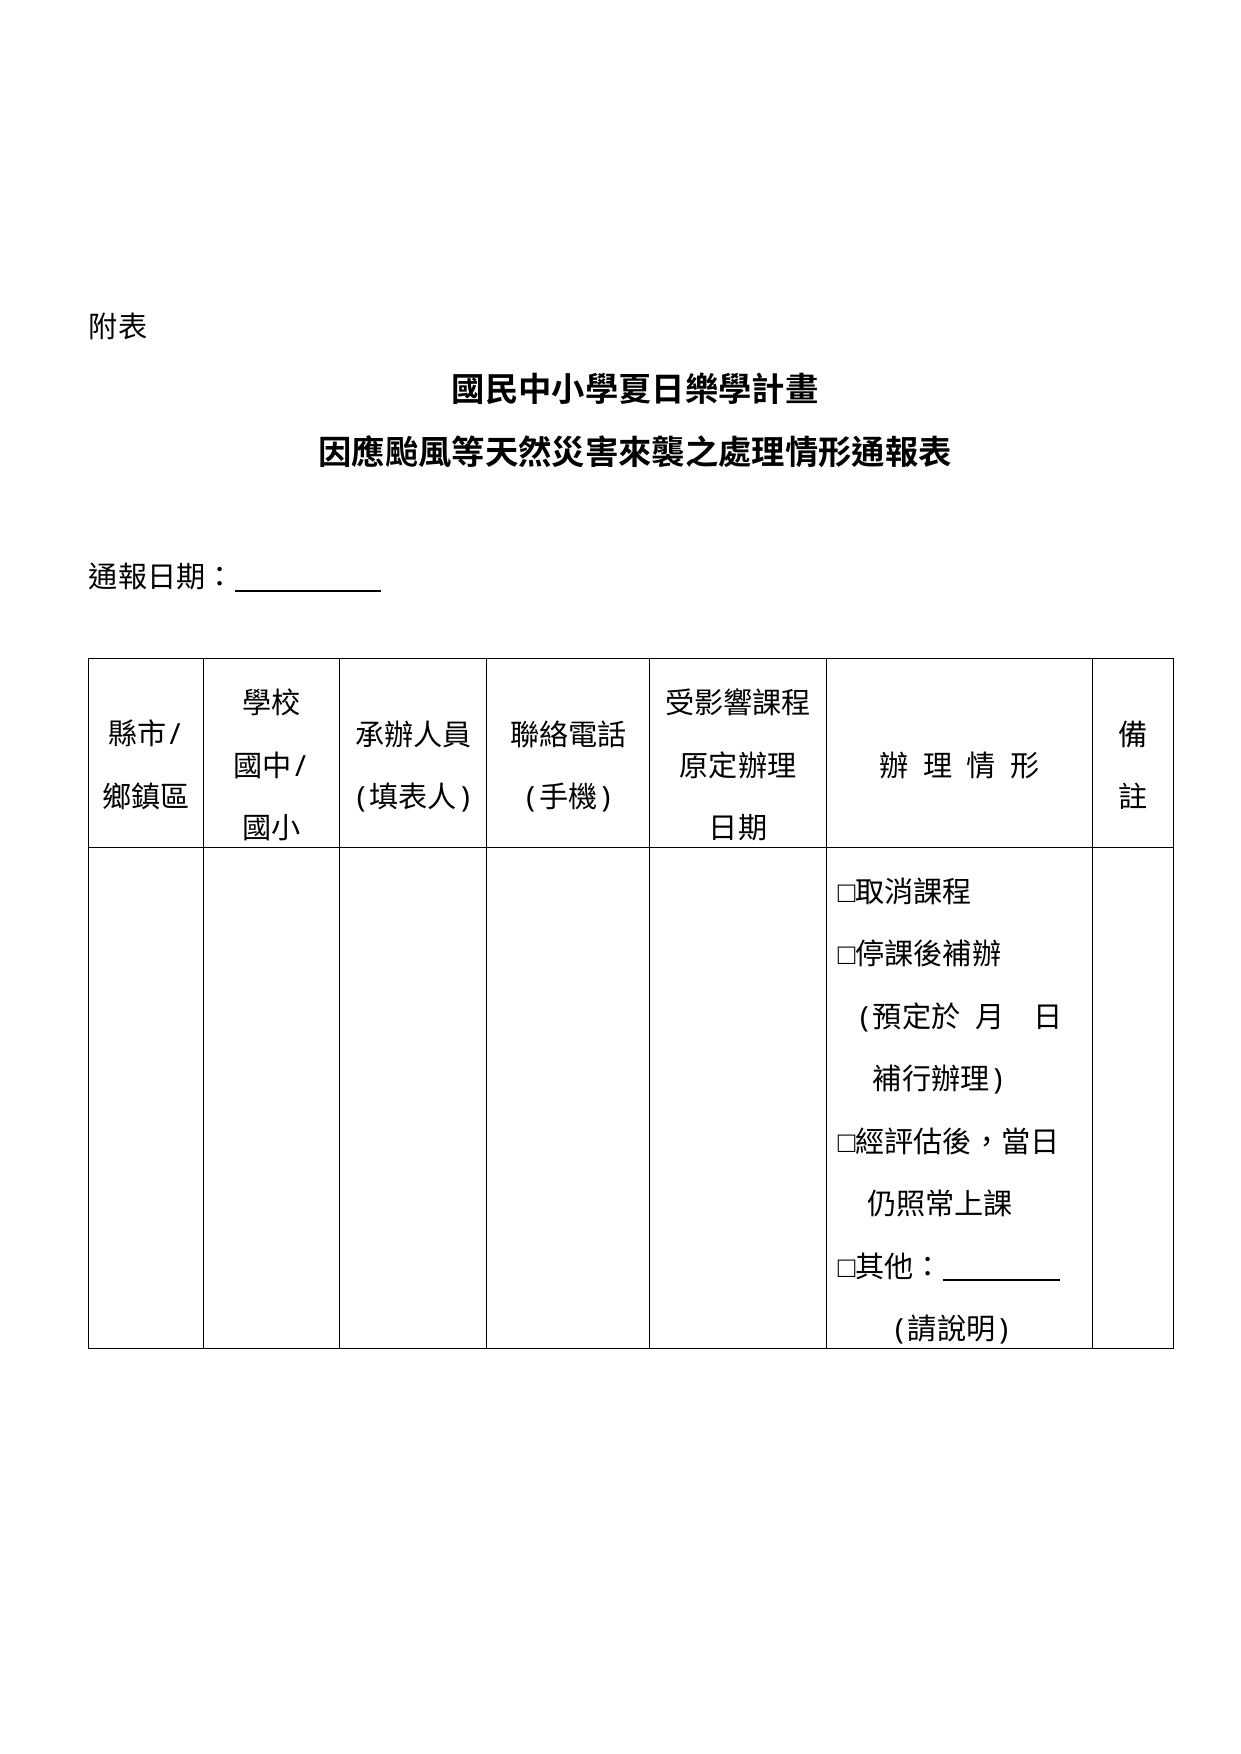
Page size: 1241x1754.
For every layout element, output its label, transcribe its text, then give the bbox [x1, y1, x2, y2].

text 國民中小學夏日樂學計畫 [118, 346, 1152, 408]
table_header 承辦人員 (填表人) [340, 659, 486, 847]
table_cell [650, 848, 826, 1348]
text 因應颱風等天然災害來襲之處理情形通報表 [118, 408, 1152, 471]
table_header 辦 理 情 形 [827, 659, 1092, 847]
table_header 受影響課程 原定辦理 日期 [650, 659, 826, 847]
table_header 學校 國中/ 國小 [204, 659, 339, 847]
text 附表 [89, 283, 1152, 346]
table_header 備 註 [1093, 659, 1173, 847]
table_cell [1093, 848, 1173, 1348]
text 通報日期： [89, 533, 1152, 596]
table_header 縣市/ 鄉鎮區 [89, 659, 203, 847]
table_header 聯絡電話 (手機) [487, 659, 649, 847]
table_cell □取消課程 □停課後補辦 (預定於 月 日 補行辦理) □經評估後，當日仍照常上課 □其他： (請說明) [827, 848, 1092, 1348]
table_cell [487, 848, 649, 1348]
table_cell [204, 848, 339, 1348]
table_cell [340, 848, 486, 1348]
table_cell [89, 848, 203, 1348]
